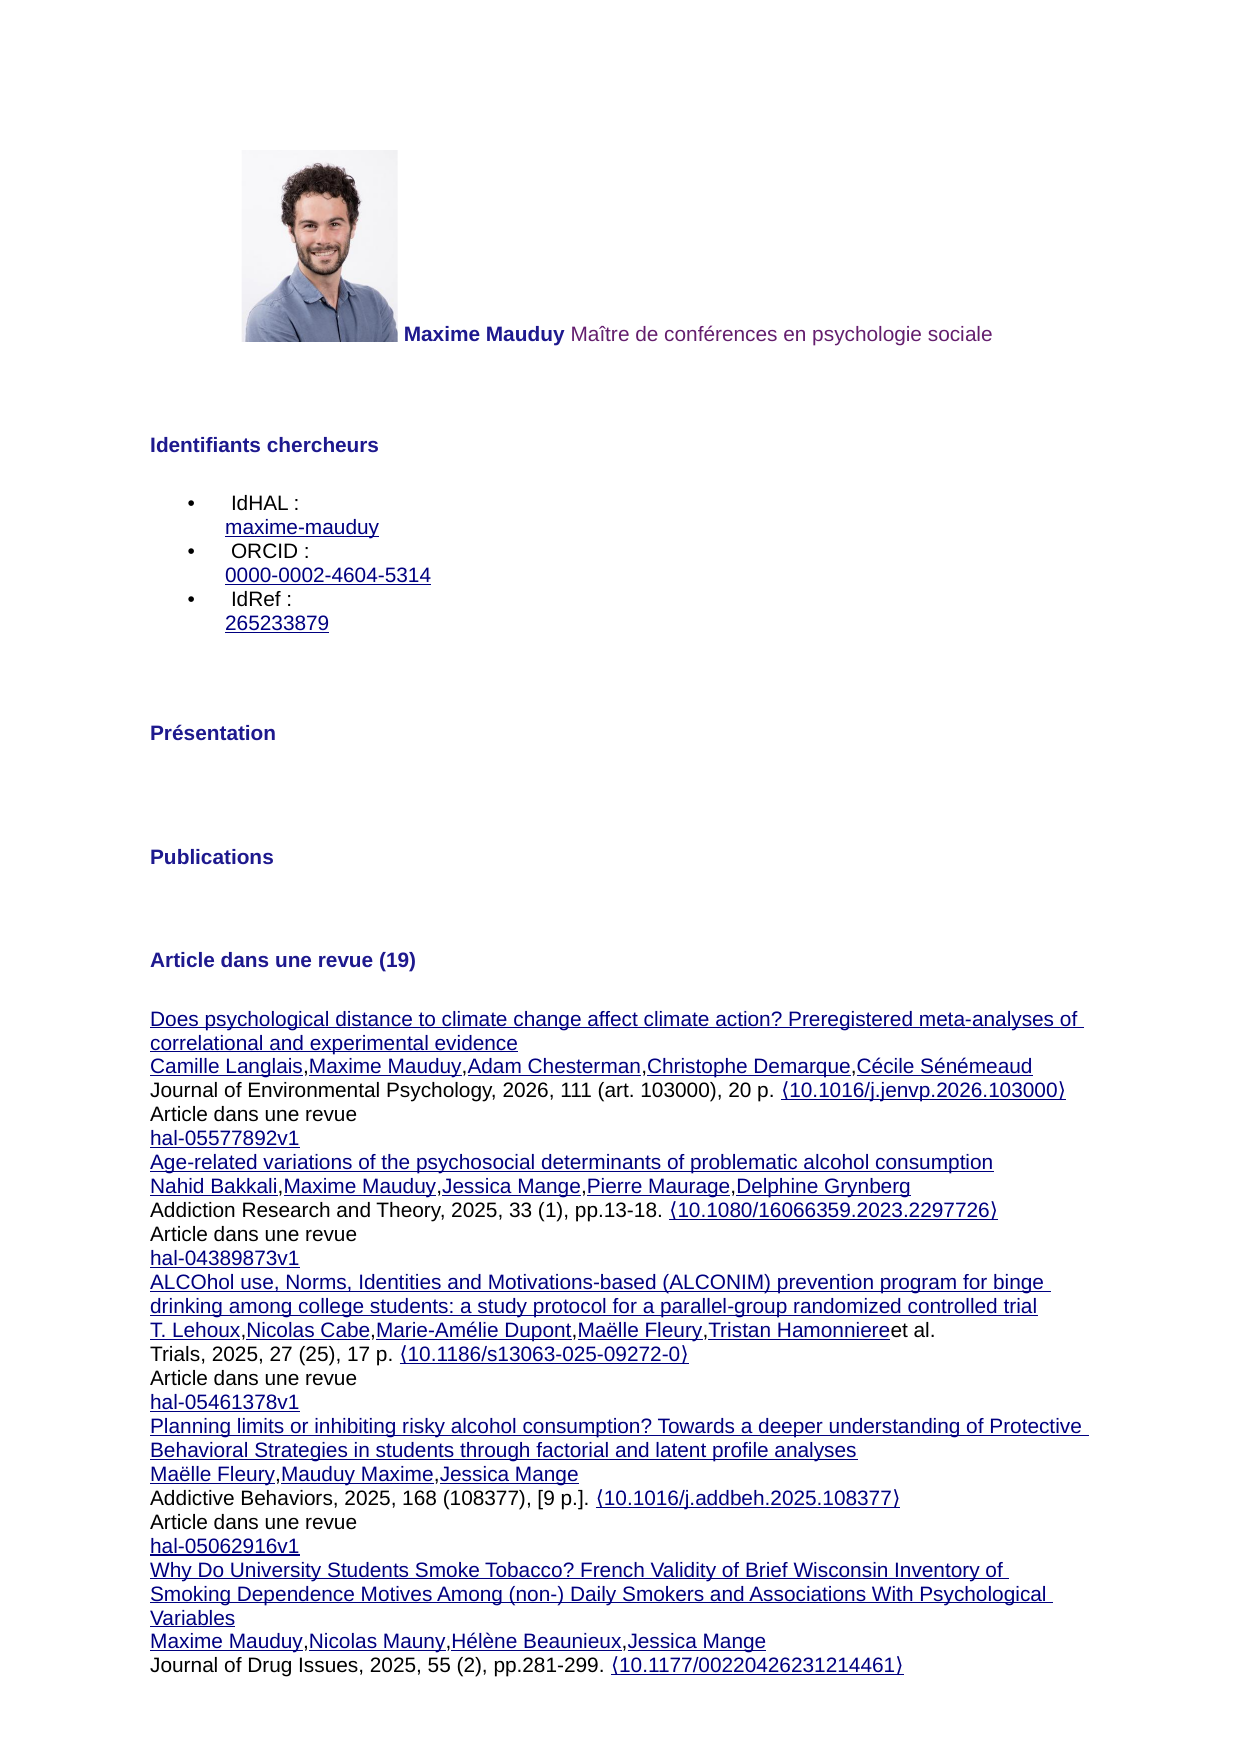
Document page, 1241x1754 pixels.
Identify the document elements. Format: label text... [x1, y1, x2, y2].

table_header Does psychological distance to climate change affect climate action? Preregistered meta-analyses of correlational and experimental evidence Camille Langlais,Maxime Mauduy,Adam Chesterman,Christophe Demarque,Cécile Sénémeaud Journal of Environmental Psychology, 2026, 111 (art. 103000), 20 p. ⟨10.1016/j.jenvp.2026.103000⟩ Article dans une revue hal-05577892v1 [150, 1006, 1090, 1150]
list IdHAL : [187, 491, 1090, 515]
subtitle Présentation [150, 721, 1090, 745]
picture [241, 150, 398, 342]
subtitle Publications [150, 845, 1090, 869]
table_cell Age-related variations of the psychosocial determinants of problematic alcohol consumption Nahid Bakkali,Maxime Mauduy,Jessica Mange,Pierre Maurage,Delphine Grynberg Addiction Research and Theory, 2025, 33 (1), pp.13-18. ⟨10.1080/16066359.2023.2297726⟩ Article dans une revue hal-04389873v1 [150, 1150, 1090, 1270]
table_cell Planning limits or inhibiting risky alcohol consumption? Towards a deeper understanding of Protective Behavioral Strategies in students through factorial and latent profile analyses Maëlle Fleury,Mauduy Maxime,Jessica Mange Addictive Behaviors, 2025, 168 (108377), [9 p.]. ⟨10.1016/j.addbeh.2025.108377⟩ Article dans une revue hal-05062916v1 [150, 1414, 1090, 1557]
list 265233879 [187, 611, 1090, 634]
subtitle Identifiants chercheurs [150, 432, 1090, 456]
subtitle Maxime Mauduy Maître de conférences en psychologie sociale [150, 150, 1090, 346]
table_cell Why Do University Students Smoke Tobacco? French Validity of Brief Wisconsin Inventory of Smoking Dependence Motives Among (non-) Daily Smokers and Associations With Psychological Variables Maxime Mauduy,Nicolas Mauny,Hélène Beaunieux,Jessica Mange Journal of Drug Issues, 2025, 55 (2), pp.281-299. ⟨10.1177/00220426231214461⟩ [150, 1558, 1090, 1677]
list ORCID : [187, 539, 1090, 563]
list 0000-0002-4604-5314 [187, 563, 1090, 587]
subtitle Article dans une revue (19) [150, 948, 1090, 972]
table_cell ALCOhol use, Norms, Identities and Motivations-based (ALCONIM) prevention program for binge drinking among college students: a study protocol for a parallel-group randomized controlled trial T. Lehoux,Nicolas Cabe,Marie-Amélie Dupont,Maëlle Fleury,Tristan Hamonniereet al. Trials, 2025, 27 (25), 17 p. ⟨10.1186/s13063-025-09272-0⟩ Article dans une revue hal-05461378v1 [150, 1270, 1090, 1414]
list IdRef : [187, 587, 1090, 611]
list maxime-mauduy [187, 515, 1090, 539]
